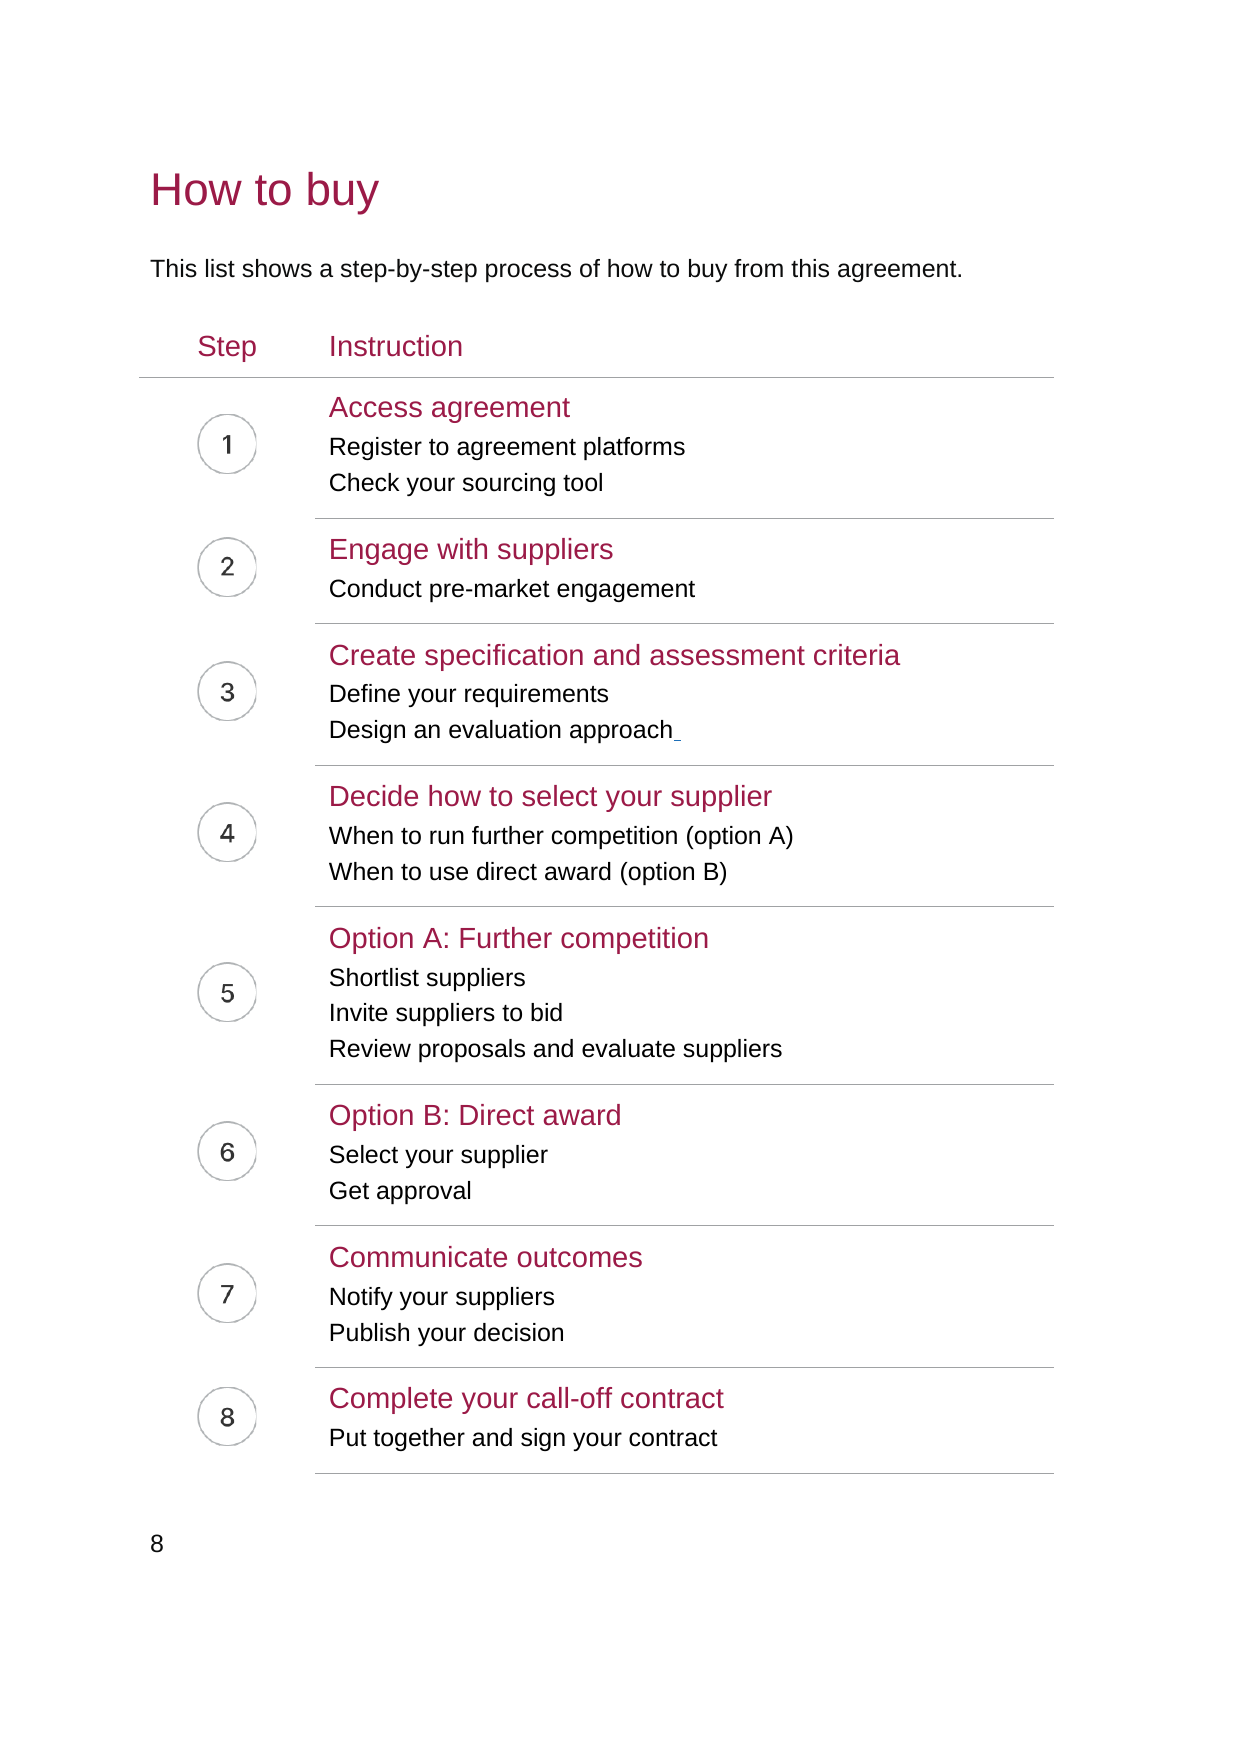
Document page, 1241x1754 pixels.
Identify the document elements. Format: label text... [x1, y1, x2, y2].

picture [197, 962, 257, 1022]
table_cell [139, 765, 315, 906]
table_header Instruction [315, 316, 1054, 376]
table_cell [139, 623, 315, 764]
table_cell Complete your call-off contract Put together and sign your contract [315, 1368, 1054, 1472]
picture [197, 1263, 257, 1323]
table_cell [139, 518, 315, 623]
picture [197, 802, 257, 862]
text This list shows a step-by-step process of how to buy from this agreement. [150, 254, 1090, 283]
table_cell Decide how to select your supplier When to run further competition (option A) When to use direct award (option B) [315, 766, 1054, 906]
picture [197, 1387, 257, 1446]
table_cell Option A: Further competition Shortlist suppliers Invite suppliers to bid Review proposals and evaluate suppliers [315, 907, 1054, 1084]
picture [197, 414, 257, 474]
table_cell [139, 1084, 315, 1225]
table_cell [139, 906, 315, 1084]
table_cell Engage with suppliers Conduct pre-market engagement [315, 519, 1054, 623]
table_cell Create specification and assessment criteria Define your requirements Design an evaluation approach [315, 624, 1054, 764]
table_cell [139, 1225, 315, 1367]
picture [197, 661, 257, 721]
table_cell [139, 378, 315, 517]
picture [197, 1121, 257, 1181]
table_cell Access agreement Register to agreement platforms Check your sourcing tool [315, 378, 1054, 517]
table_cell Option B: Direct award Select your supplier Get approval [315, 1085, 1054, 1225]
table_header Step [139, 316, 315, 376]
picture [197, 537, 257, 597]
subtitle How to buy [150, 162, 1090, 215]
table_cell [139, 1367, 315, 1472]
table_cell Communicate outcomes Notify your suppliers Publish your decision [315, 1226, 1054, 1367]
